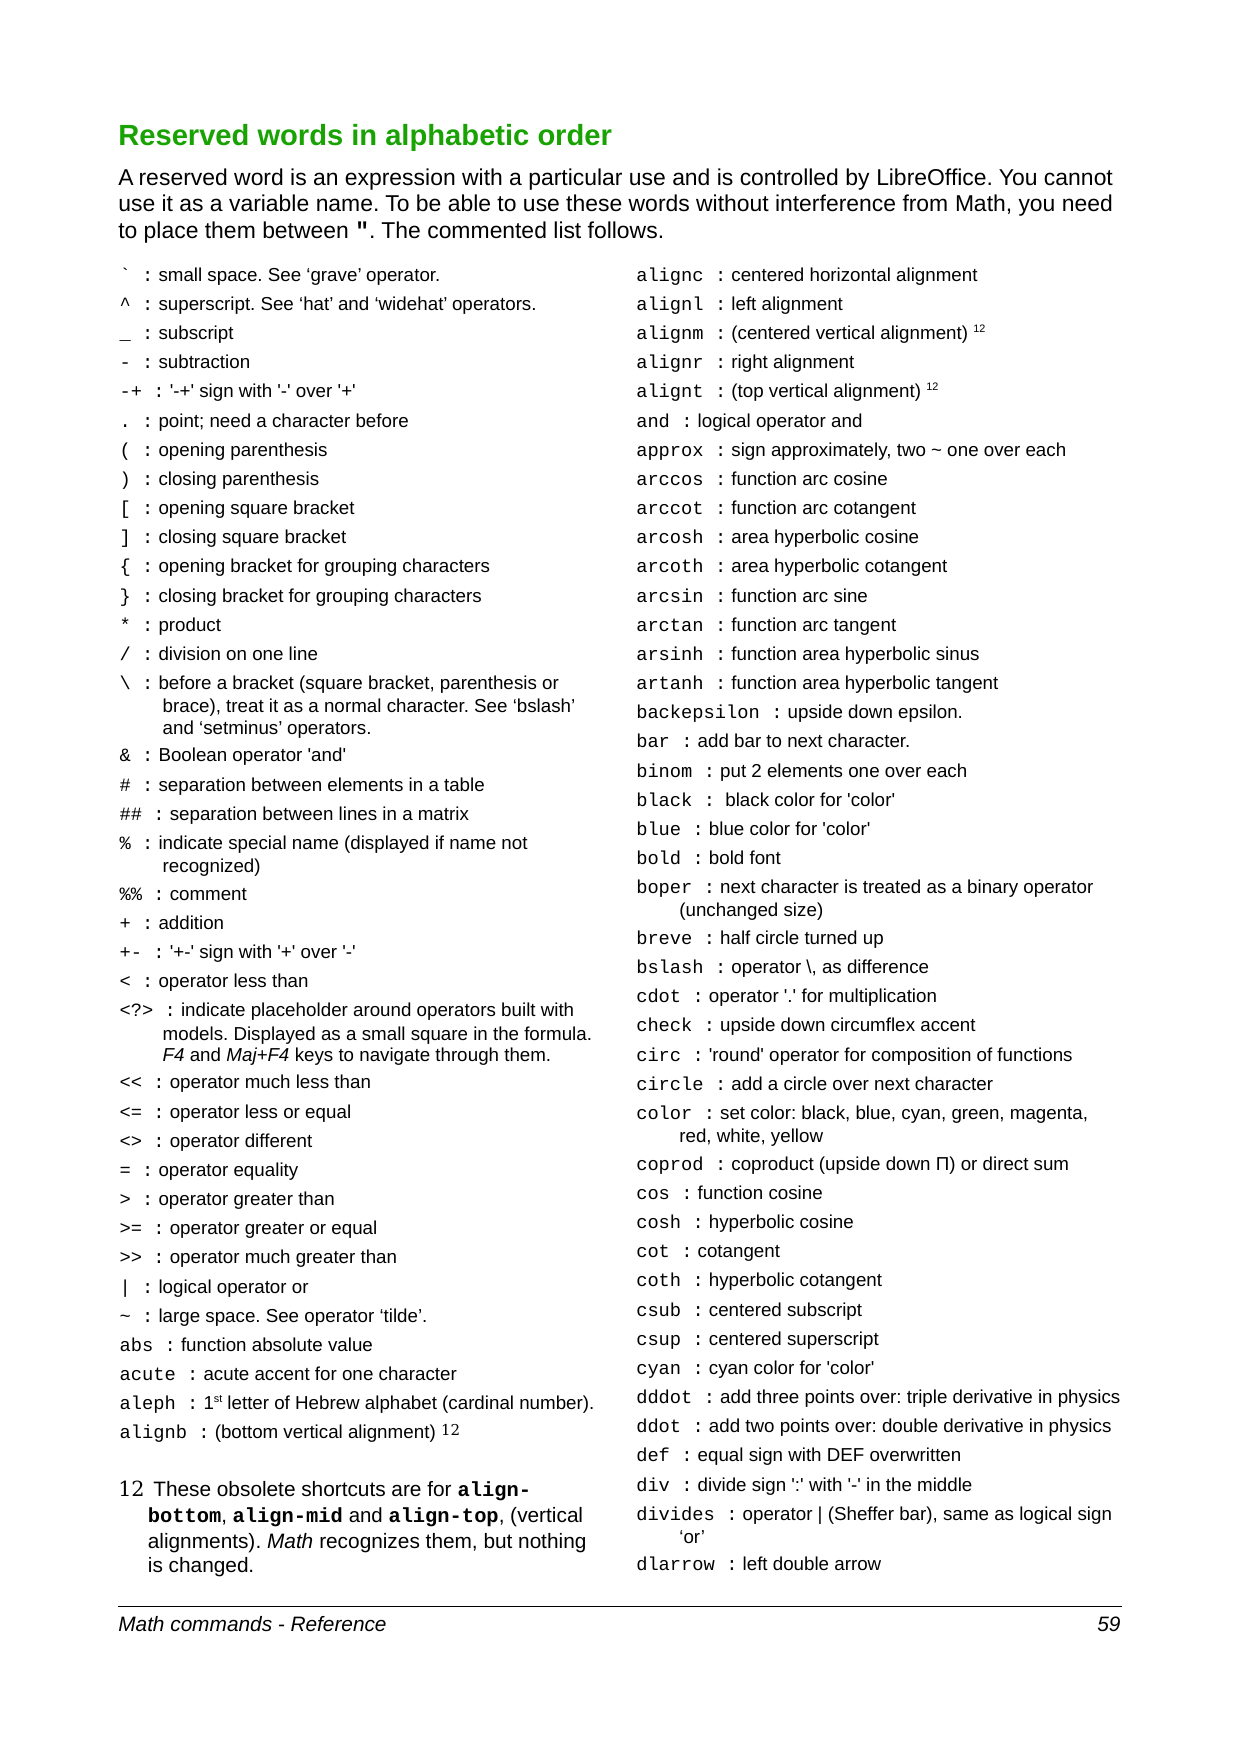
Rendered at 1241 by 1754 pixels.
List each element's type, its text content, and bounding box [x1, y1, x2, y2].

list = : operator equality [119, 1159, 605, 1182]
list ~ : large space. See operator ‘tilde’. [119, 1305, 605, 1328]
list bar : add bar to next character. [636, 730, 1122, 753]
list black : black color for 'color' [636, 788, 1122, 812]
list { : opening bracket for grouping characters [119, 555, 605, 578]
list coth : hyperbolic cotangent [636, 1269, 1122, 1292]
list divides : operator | (Sheffer bar), same as logical sign ‘or’ [636, 1502, 1122, 1547]
list & : Boolean operator 'and' [119, 744, 605, 767]
list <= : operator less or equal [119, 1101, 605, 1124]
list alignl : left alignment [636, 293, 1122, 316]
list coprod : coproduct (upside down Π) or direct sum [636, 1152, 1122, 1176]
list alignm : (centered vertical alignment) 12 [636, 322, 1122, 345]
list csub : centered subscript [636, 1298, 1122, 1322]
list div : divide sign ':' with '-' in the middle [636, 1473, 1122, 1497]
list %% : comment [119, 882, 605, 906]
list << : operator much less than [119, 1071, 605, 1094]
text These obsolete shortcuts are for align-bottom, align-mid and align-top, (vertical alignments). Math recognizes them, but nothing is changed. [118, 1477, 605, 1576]
list bold : bold font [636, 847, 1122, 870]
list +- : '+-' sign with '+' over '-' [119, 941, 605, 964]
list arccos : function arc cosine [636, 468, 1122, 491]
list approx : sign approximately, two ~ one over each [636, 438, 1122, 462]
list alignt : (top vertical alignment) 12 [636, 380, 1122, 403]
list \ : before a bracket (square bracket, parenthesis or brace), treat it as a normal character. See ‘bslash’ and ‘setminus’ operators. [119, 672, 605, 738]
list _ : subscript [119, 322, 605, 345]
list csup : centered superscript [636, 1327, 1122, 1351]
list artanh : function area hyperbolic tangent [636, 672, 1122, 695]
list <> : operator different [119, 1130, 605, 1153]
text A reserved word is an expression with a particular use and is controlled by LibreOffice. You cannot use it as a variable name. To be able to use these words without interference from Math, you need to place them between ". The commented list follows. [118, 164, 1122, 245]
list - : subtraction [119, 351, 605, 374]
list check : upside down circumflex accent [636, 1014, 1122, 1037]
list breve : half circle turned up [636, 927, 1122, 950]
list boper : next character is treated as a binary operator (unchanged size) [636, 876, 1122, 921]
list alignb : (bottom vertical alignment) [119, 1421, 605, 1444]
list arcoth : area hyperbolic cotangent [636, 555, 1122, 578]
list circ : 'round' operator for composition of functions [636, 1043, 1122, 1067]
list blue : blue color for 'color' [636, 818, 1122, 841]
list dddot : add three points over: triple derivative in physics [636, 1386, 1122, 1409]
subtitle Reserved words in alphabetic order [118, 118, 1122, 152]
list >= : operator greater or equal [119, 1217, 605, 1240]
list aleph : 1st letter of Hebrew alphabet (cardinal number). [119, 1392, 605, 1415]
list arctan : function arc tangent [636, 613, 1122, 637]
list # : separation between elements in a table [119, 773, 605, 797]
list <?> : indicate placeholder around operators built with models. Displayed as a small square in the formula. F4 and Maj+F4 keys to navigate through them. [119, 999, 605, 1065]
list alignc : centered horizontal alignment [636, 263, 1122, 287]
list bslash : operator \, as difference [636, 956, 1122, 979]
list -+ : '-+' sign with '-' over '+' [119, 380, 605, 403]
list >> : operator much greater than [119, 1246, 605, 1269]
list binom : put 2 elements one over each [636, 759, 1122, 783]
list def : equal sign with DEF overwritten [636, 1444, 1122, 1467]
list cyan : cyan color for 'color' [636, 1357, 1122, 1380]
list and : logical operator and [636, 409, 1122, 433]
list . : point; need a character before [119, 409, 605, 433]
list cdot : operator '.' for multiplication [636, 985, 1122, 1008]
list * : product [119, 613, 605, 637]
list color : set color: black, blue, cyan, green, magenta, red, white, yellow [636, 1102, 1122, 1147]
list acute : acute accent for one character [119, 1363, 605, 1386]
list % : indicate special name (displayed if name not recognized) [119, 832, 605, 876]
list arcsin : function arc sine [636, 584, 1122, 608]
list ` : small space. See ‘grave’ operator. [119, 263, 605, 287]
list dlarrow : left double arrow [636, 1553, 1122, 1576]
list > : operator greater than [119, 1188, 605, 1211]
list ^ : superscript. See ‘hat’ and ‘widehat’ operators. [119, 293, 605, 316]
list / : division on one line [119, 643, 605, 666]
list arccot : function arc cotangent [636, 497, 1122, 520]
list arcosh : area hyperbolic cosine [636, 526, 1122, 549]
list cos : function cosine [636, 1182, 1122, 1205]
list arsinh : function area hyperbolic sinus [636, 643, 1122, 666]
list alignr : right alignment [636, 351, 1122, 374]
list cosh : hyperbolic cosine [636, 1211, 1122, 1234]
list | : logical operator or [119, 1276, 605, 1299]
list + : addition [119, 912, 605, 935]
list abs : function absolute value [119, 1334, 605, 1357]
list ddot : add two points over: double derivative in physics [636, 1415, 1122, 1438]
list [ : opening square bracket [119, 497, 605, 520]
list ) : closing parenthesis [119, 468, 605, 491]
list ( : opening parenthesis [119, 438, 605, 462]
list backepsilon : upside down epsilon. [636, 701, 1122, 724]
list } : closing bracket for grouping characters [119, 584, 605, 608]
list circle : add a circle over next character [636, 1073, 1122, 1096]
list cot : cotangent [636, 1240, 1122, 1263]
list < : operator less than [119, 970, 605, 993]
list ## : separation between lines in a matrix [119, 802, 605, 826]
list ] : closing square bracket [119, 526, 605, 549]
